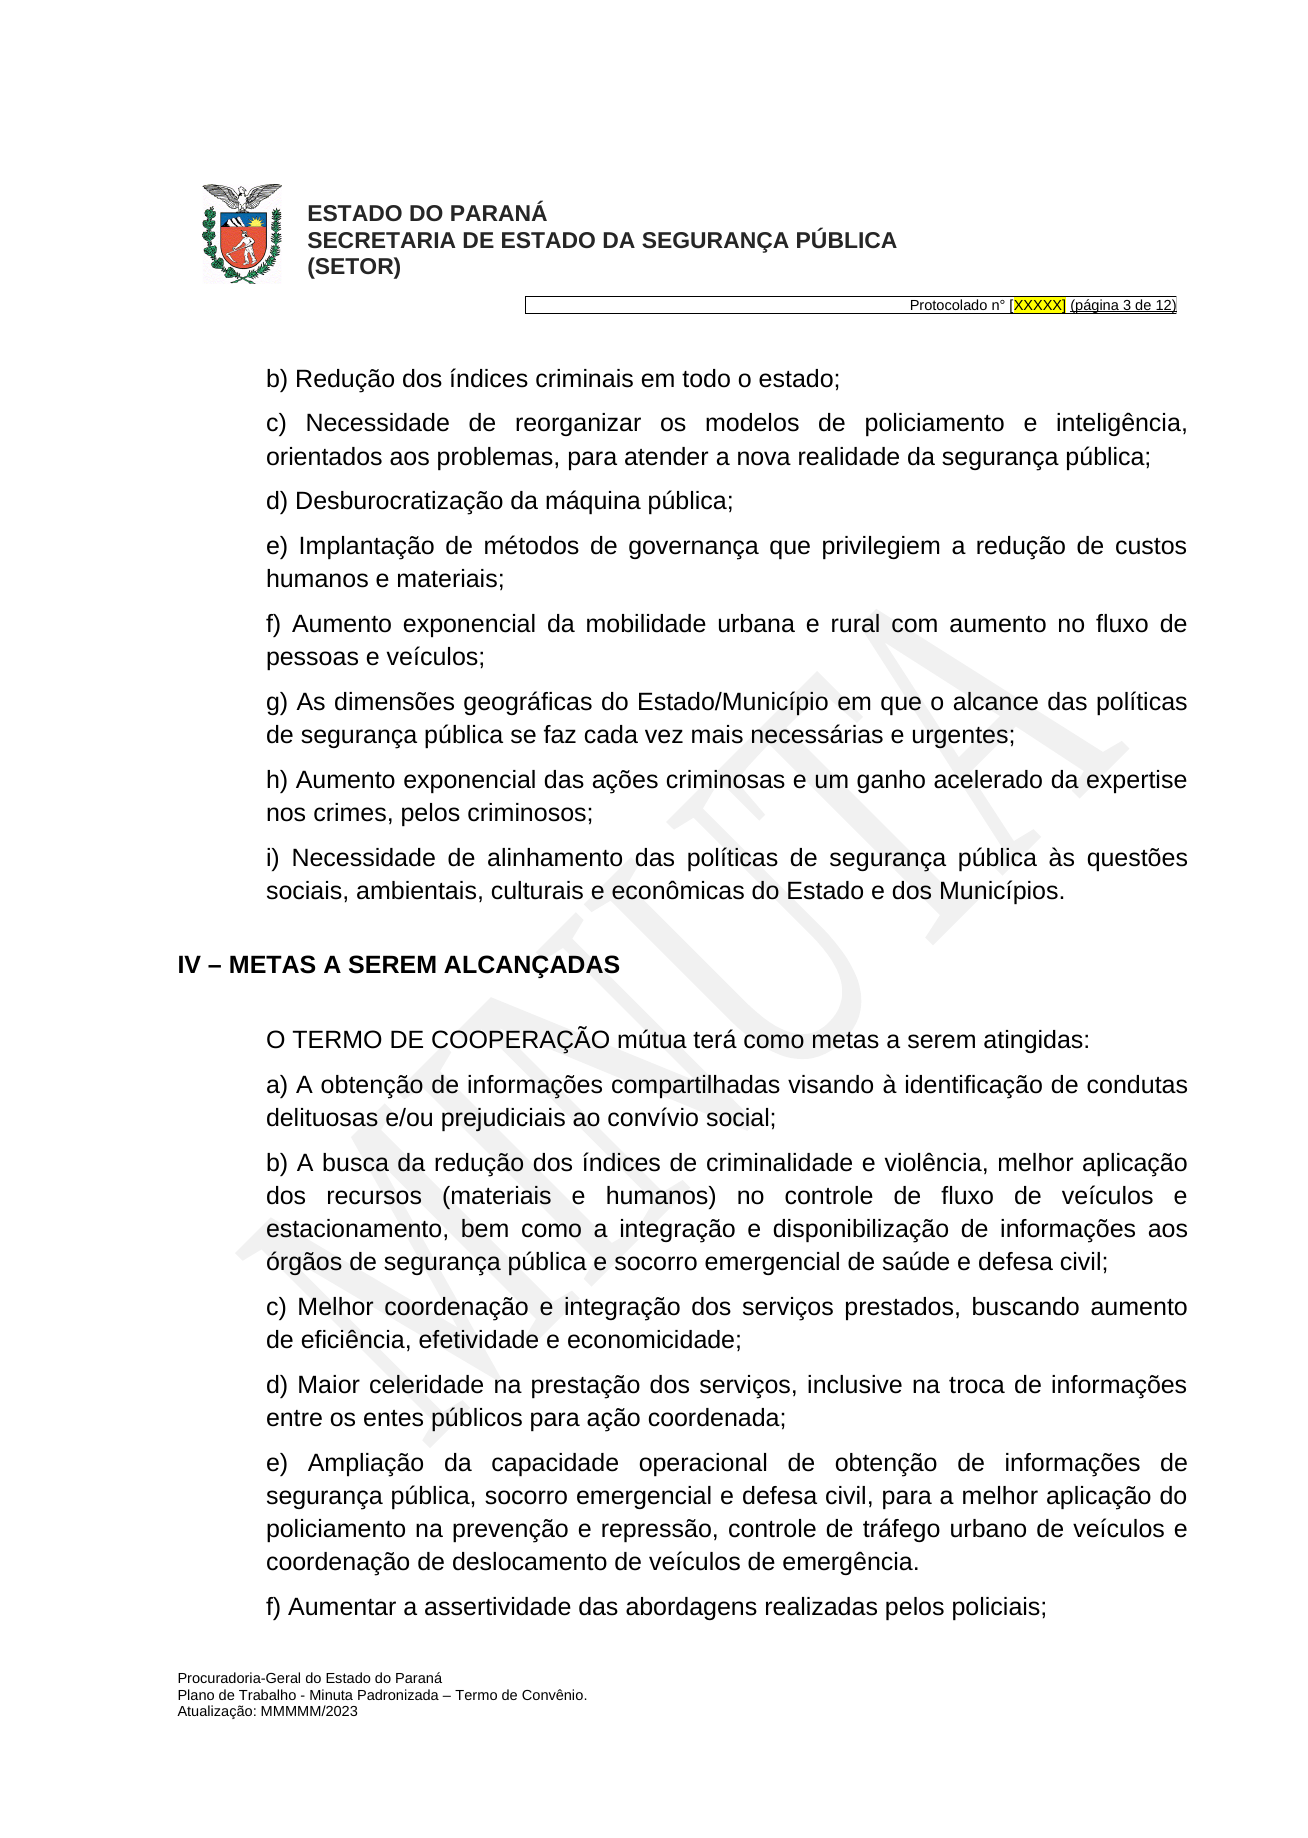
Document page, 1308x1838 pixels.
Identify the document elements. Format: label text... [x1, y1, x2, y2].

text g) As dimensões geográficas do Estado/Município em que o alcance das políticas de segurança pública se faz cada vez mais necessárias e urgentes; [266, 687, 1189, 749]
text b) Redução dos índices criminais em todo o estado; [177, 363, 1189, 392]
text e) Ampliação da capacidade operacional de obtenção de informações de segurança pública, socorro emergencial e defesa civil, para a melhor aplicação do policiamento na prevenção e repressão, controle de tráfego urbano de veículos e coordenação de deslocamento de veículos de emergência. [266, 1448, 1189, 1576]
text a) A obtenção de informações compartilhadas visando à identificação de condutas delituosas e/ou prejudiciais ao convívio social; [266, 1070, 1189, 1132]
text b) A busca da redução dos índices de criminalidade e violência, melhor aplicação dos recursos (materiais e humanos) no controle de fluxo de veículos e estacionamento, bem como a integração e disponibilização de informações aos órgãos de segurança pública e socorro emergencial de saúde e defesa civil; [266, 1148, 1189, 1276]
text e) Implantação de métodos de governança que privilegiem a redução de custos humanos e materiais; [266, 531, 1189, 593]
text d) Maior celeridade na prestação dos serviços, inclusive na troca de informações entre os entes públicos para ação coordenada; [266, 1370, 1189, 1432]
picture [202, 184, 282, 284]
text f) Aumento exponencial da mobilidade urbana e rural com aumento no fluxo de pessoas e veículos; [266, 609, 1189, 671]
text f) Aumentar a assertividade das abordagens realizadas pelos policiais; [266, 1592, 1189, 1620]
text i) Necessidade de alinhamento das políticas de segurança pública às questões sociais, ambientais, culturais e econômicas do Estado e dos Municípios. [266, 843, 1189, 905]
text h) Aumento exponencial das ações criminosas e um ganho acelerado da expertise nos crimes, pelos criminosos; [266, 765, 1189, 827]
text d) Desburocratização da máquina pública; [177, 486, 1189, 515]
text c) Melhor coordenação e integração dos serviços prestados, buscando aumento de eficiência, efetividade e economicidade; [266, 1292, 1189, 1354]
text O TERMO DE COOPERAÇÃO mútua terá como metas a serem atingidas: [177, 1025, 1189, 1054]
text IV – METAS A SEREM ALCANÇADAS [177, 951, 1189, 979]
text c) Necessidade de reorganizar os modelos de policiamento e inteligência, orientados aos problemas, para atender a nova realidade da segurança pública; [266, 408, 1189, 470]
